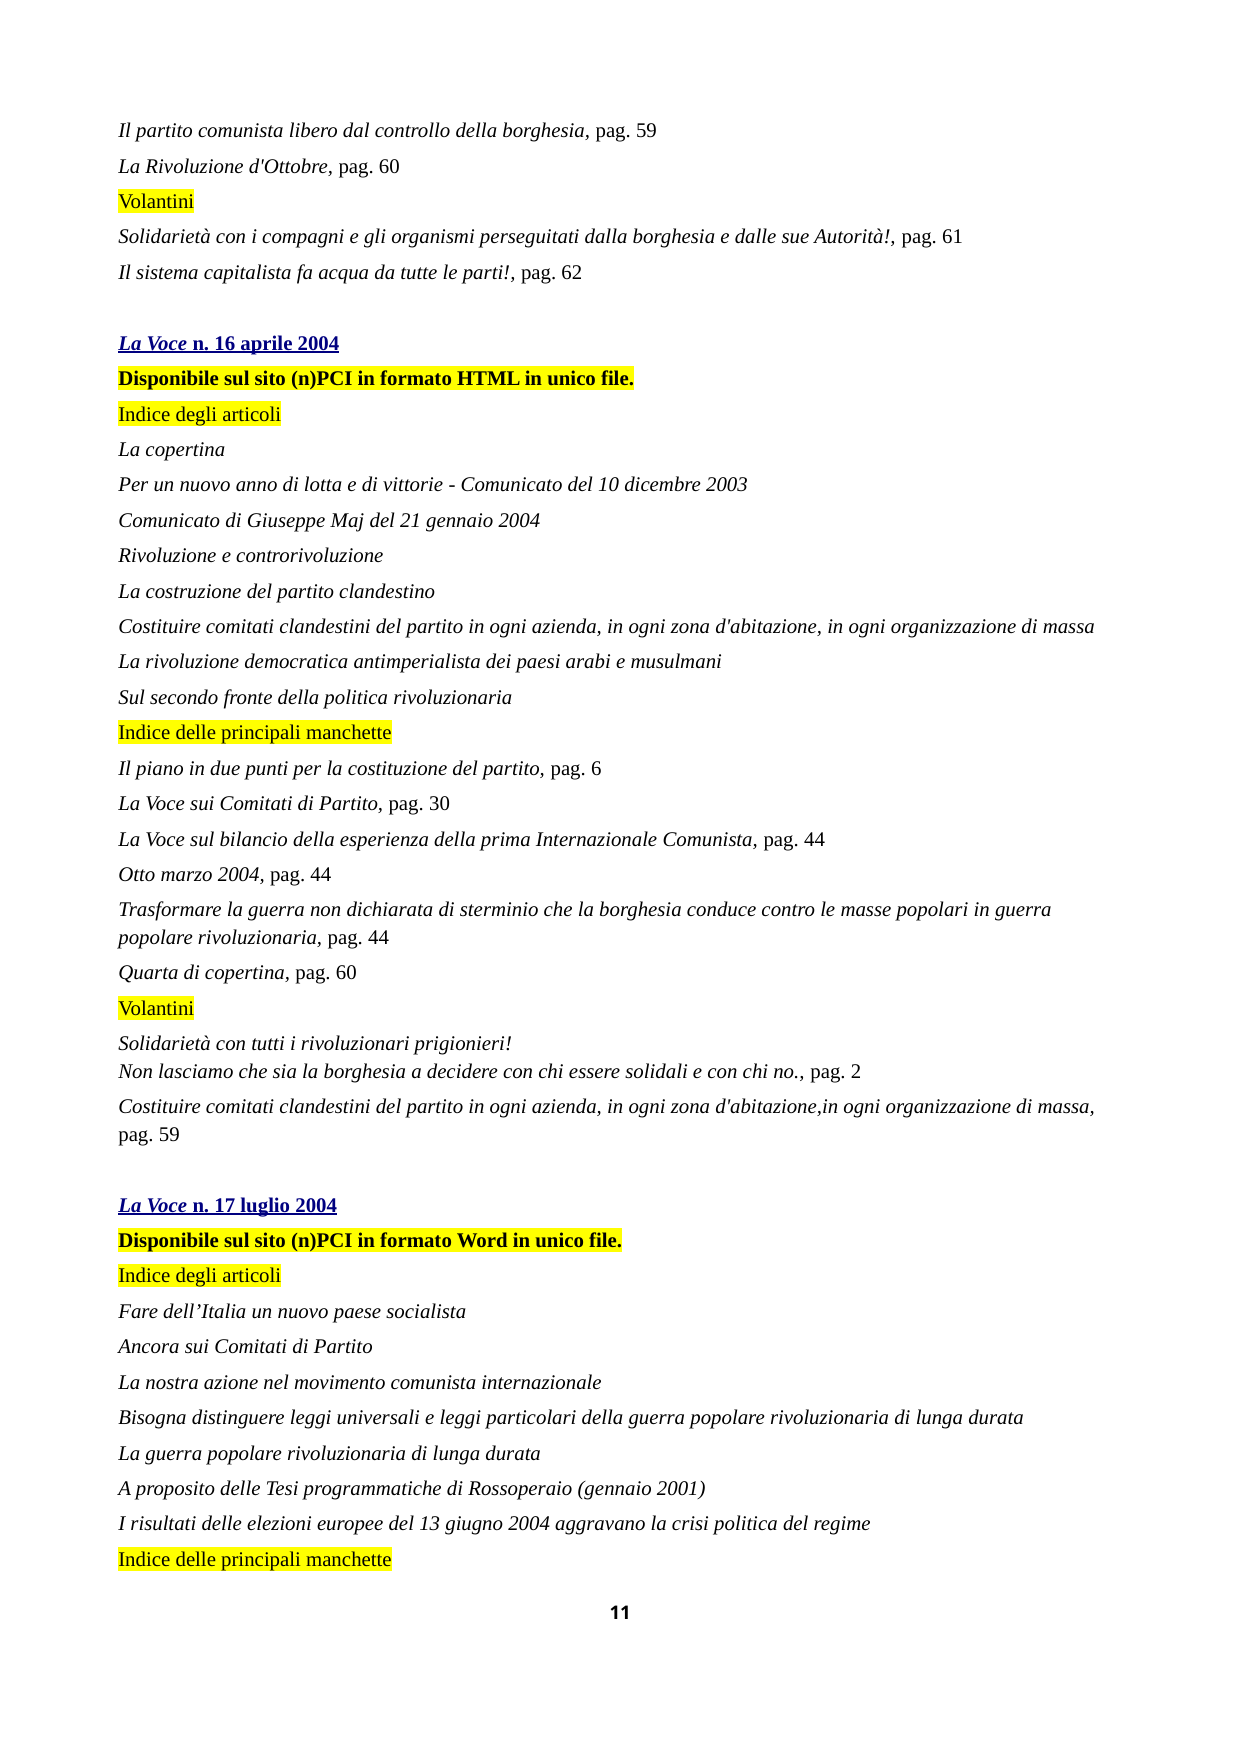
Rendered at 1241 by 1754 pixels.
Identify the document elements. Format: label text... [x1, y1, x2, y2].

text La Voce n. 16 aprile 2004 [118, 331, 1122, 355]
text La copertina [118, 437, 1122, 461]
text Otto marzo 2004, pag. 44 [118, 862, 1122, 886]
text Indice delle principali manchette [118, 720, 1122, 744]
text Indice degli articoli [118, 401, 1122, 426]
text Fare dell’Italia un nuovo paese socialista [118, 1299, 1122, 1323]
text La nostra azione nel movimento comunista internazionale [118, 1370, 1122, 1394]
text Indice degli articoli [118, 1263, 1122, 1287]
text I risultati delle elezioni europee del 13 giugno 2004 aggravano la crisi politica del regime [118, 1511, 1122, 1535]
text Volantini [118, 189, 1122, 213]
text Costituire comitati clandestini del partito in ogni azienda, in ogni zona d'abitazione, in ogni organizzazione di massa [118, 614, 1122, 638]
text La guerra popolare rivoluzionaria di lunga durata [118, 1441, 1122, 1464]
text Comunicato di Giuseppe Maj del 21 gennaio 2004 [118, 508, 1122, 532]
text Per un nuovo anno di lotta e di vittorie - Comunicato del 10 dicembre 2003 [118, 472, 1122, 496]
text Costituire comitati clandestini del partito in ogni azienda, in ogni zona d'abitazione,in ogni organizzazione di massa, pag. 59 [118, 1094, 1122, 1146]
text La rivoluzione democratica antimperialista dei paesi arabi e musulmani [118, 649, 1122, 673]
text La Voce n. 17 luglio 2004 [118, 1193, 1122, 1217]
text Rivoluzione e controrivoluzione [118, 543, 1122, 567]
text Il piano in due punti per la costituzione del partito, pag. 6 [118, 756, 1122, 780]
text Ancora sui Comitati di Partito [118, 1334, 1122, 1358]
text Indice delle principali manchette [118, 1547, 1122, 1571]
text La Voce sui Comitati di Partito, pag. 30 [118, 791, 1122, 815]
text Il partito comunista libero dal controllo della borghesia, pag. 59 [118, 118, 1122, 142]
text La costruzione del partito clandestino [118, 578, 1122, 603]
text Quarta di copertina, pag. 60 [118, 960, 1122, 984]
text Solidarietà con tutti i rivoluzionari prigionieri! Non lasciamo che sia la borghesia a decidere con chi essere solidali e con chi no., pag. 2 [118, 1031, 1122, 1083]
text La Rivoluzione d'Ottobre, pag. 60 [118, 153, 1122, 178]
text Trasformare la guerra non dichiarata di sterminio che la borghesia conduce contro le masse popolari in guerra popolare rivoluzionaria, pag. 44 [118, 897, 1122, 949]
text La Voce sul bilancio della esperienza della prima Internazionale Comunista, pag. 44 [118, 826, 1122, 851]
text Solidarietà con i compagni e gli organismi perseguitati dalla borghesia e dalle sue Autorità!, pag. 61 [118, 224, 1122, 248]
text A proposito delle Tesi programmatiche di Rossoperaio (gennaio 2001) [118, 1476, 1122, 1500]
text Sul secondo fronte della politica rivoluzionaria [118, 685, 1122, 709]
text Disponibile sul sito (n)PCI in formato Word in unico file. [118, 1228, 1122, 1252]
text Bisogna distinguere leggi universali e leggi particolari della guerra popolare rivoluzionaria di lunga durata [118, 1405, 1122, 1429]
text Volantini [118, 996, 1122, 1020]
text Il sistema capitalista fa acqua da tutte le parti!, pag. 62 [118, 260, 1122, 284]
text Disponibile sul sito (n)PCI in formato HTML in unico file. [118, 366, 1122, 390]
